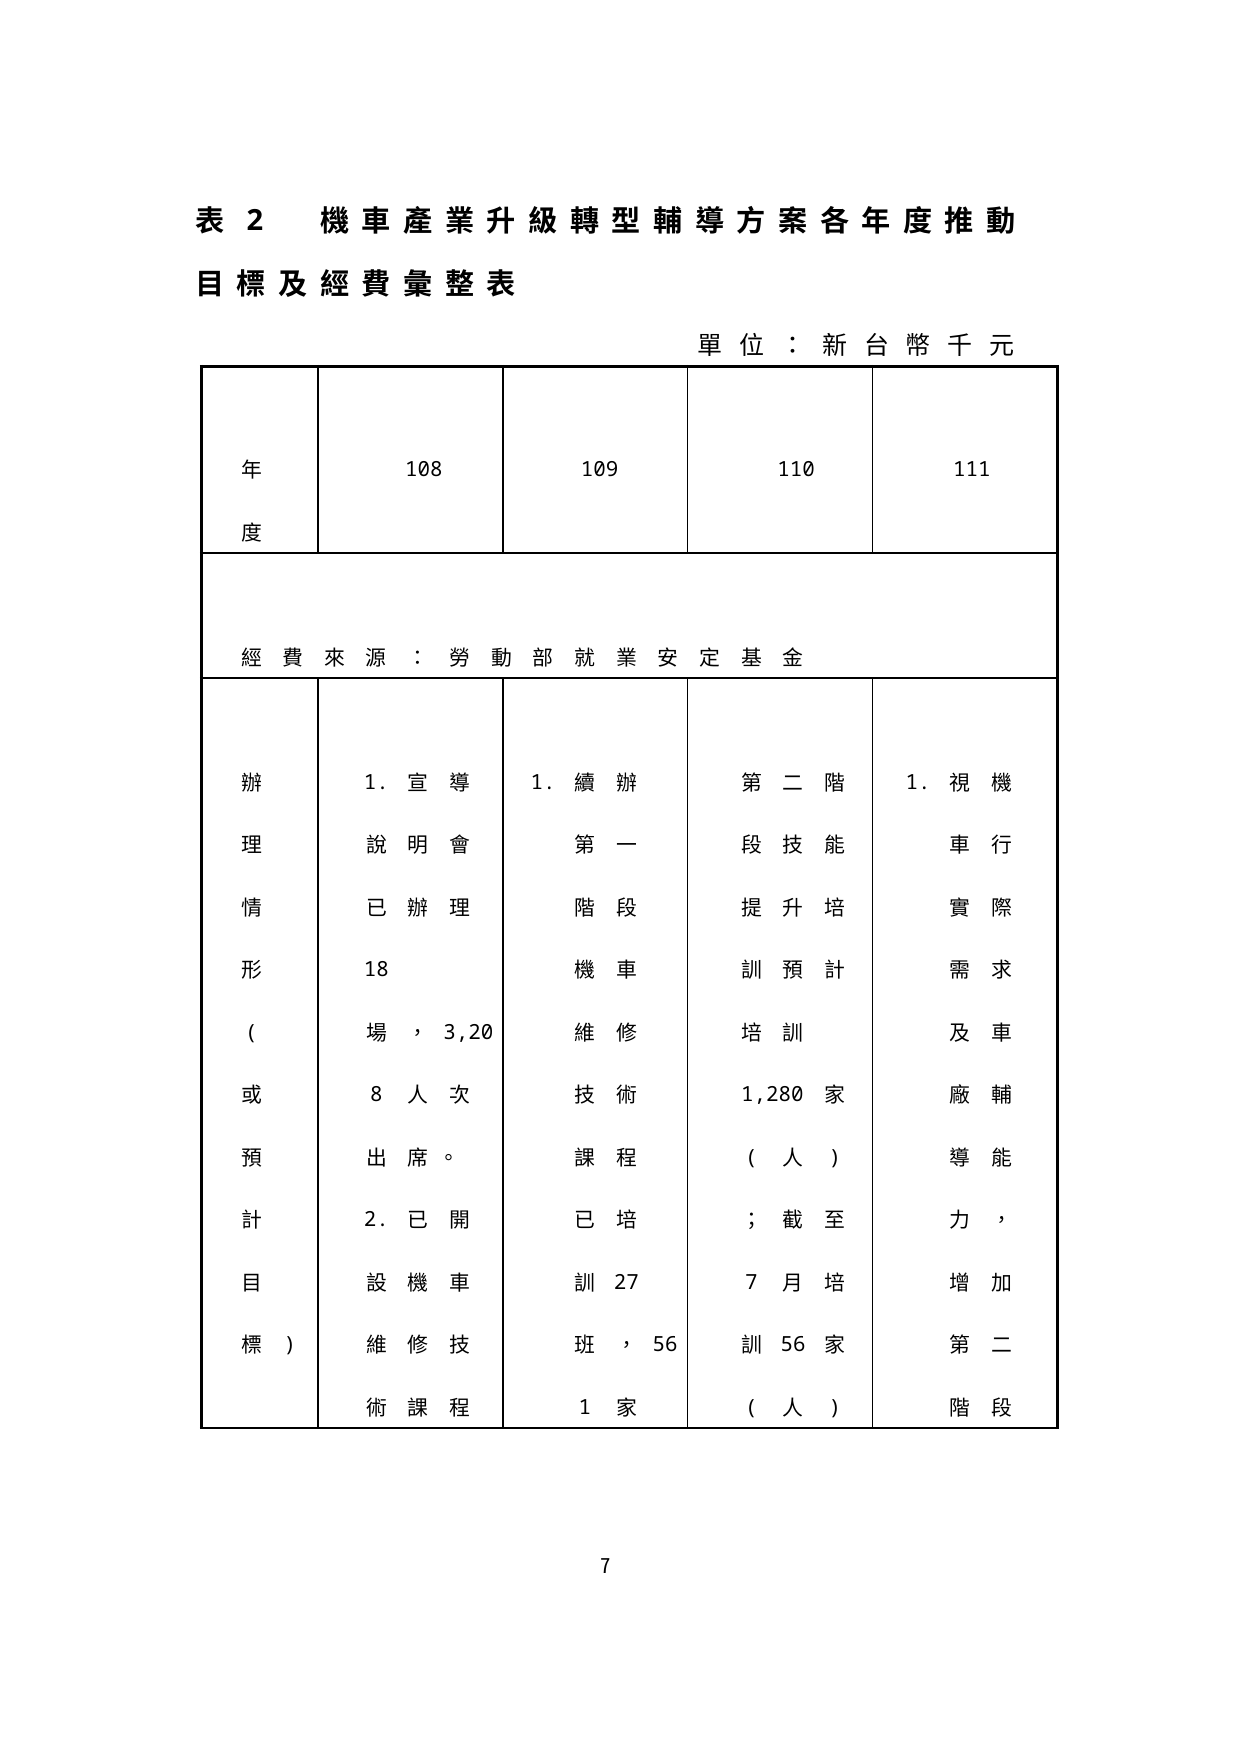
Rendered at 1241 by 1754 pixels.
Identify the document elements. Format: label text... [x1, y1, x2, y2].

table_cell 第二階段技能提升培訓預計培訓1,280家(人)；截至7月培訓56家(人) [688, 679, 872, 1427]
table_header 108 [319, 368, 502, 552]
text 表2 機車產業升級轉型輔導方案各年度推動目標及經費彙整表 [189, 177, 1022, 302]
table_cell 辦理情形(或預計目標) [203, 679, 317, 1427]
table_cell 1.續辦第一階段機車維修技術課程已培訓27班，561家 [504, 679, 687, 1427]
table_cell 1.宣導說明會已辦理18場，3,208人次出席。 2.已開設機車維修技術課程 [319, 679, 502, 1427]
text 單位：新台幣千元 [189, 302, 1022, 365]
table_header 111 [873, 368, 1056, 552]
table_cell 1.視機車行實際需求及車廠輔導能力，增加第二階段 [873, 679, 1056, 1427]
table_header 110 [688, 368, 872, 552]
table_header 年度 [203, 368, 317, 552]
table_cell 經費來源：勞動部就業安定基金 [203, 554, 1056, 677]
table_header 109 [504, 368, 687, 552]
